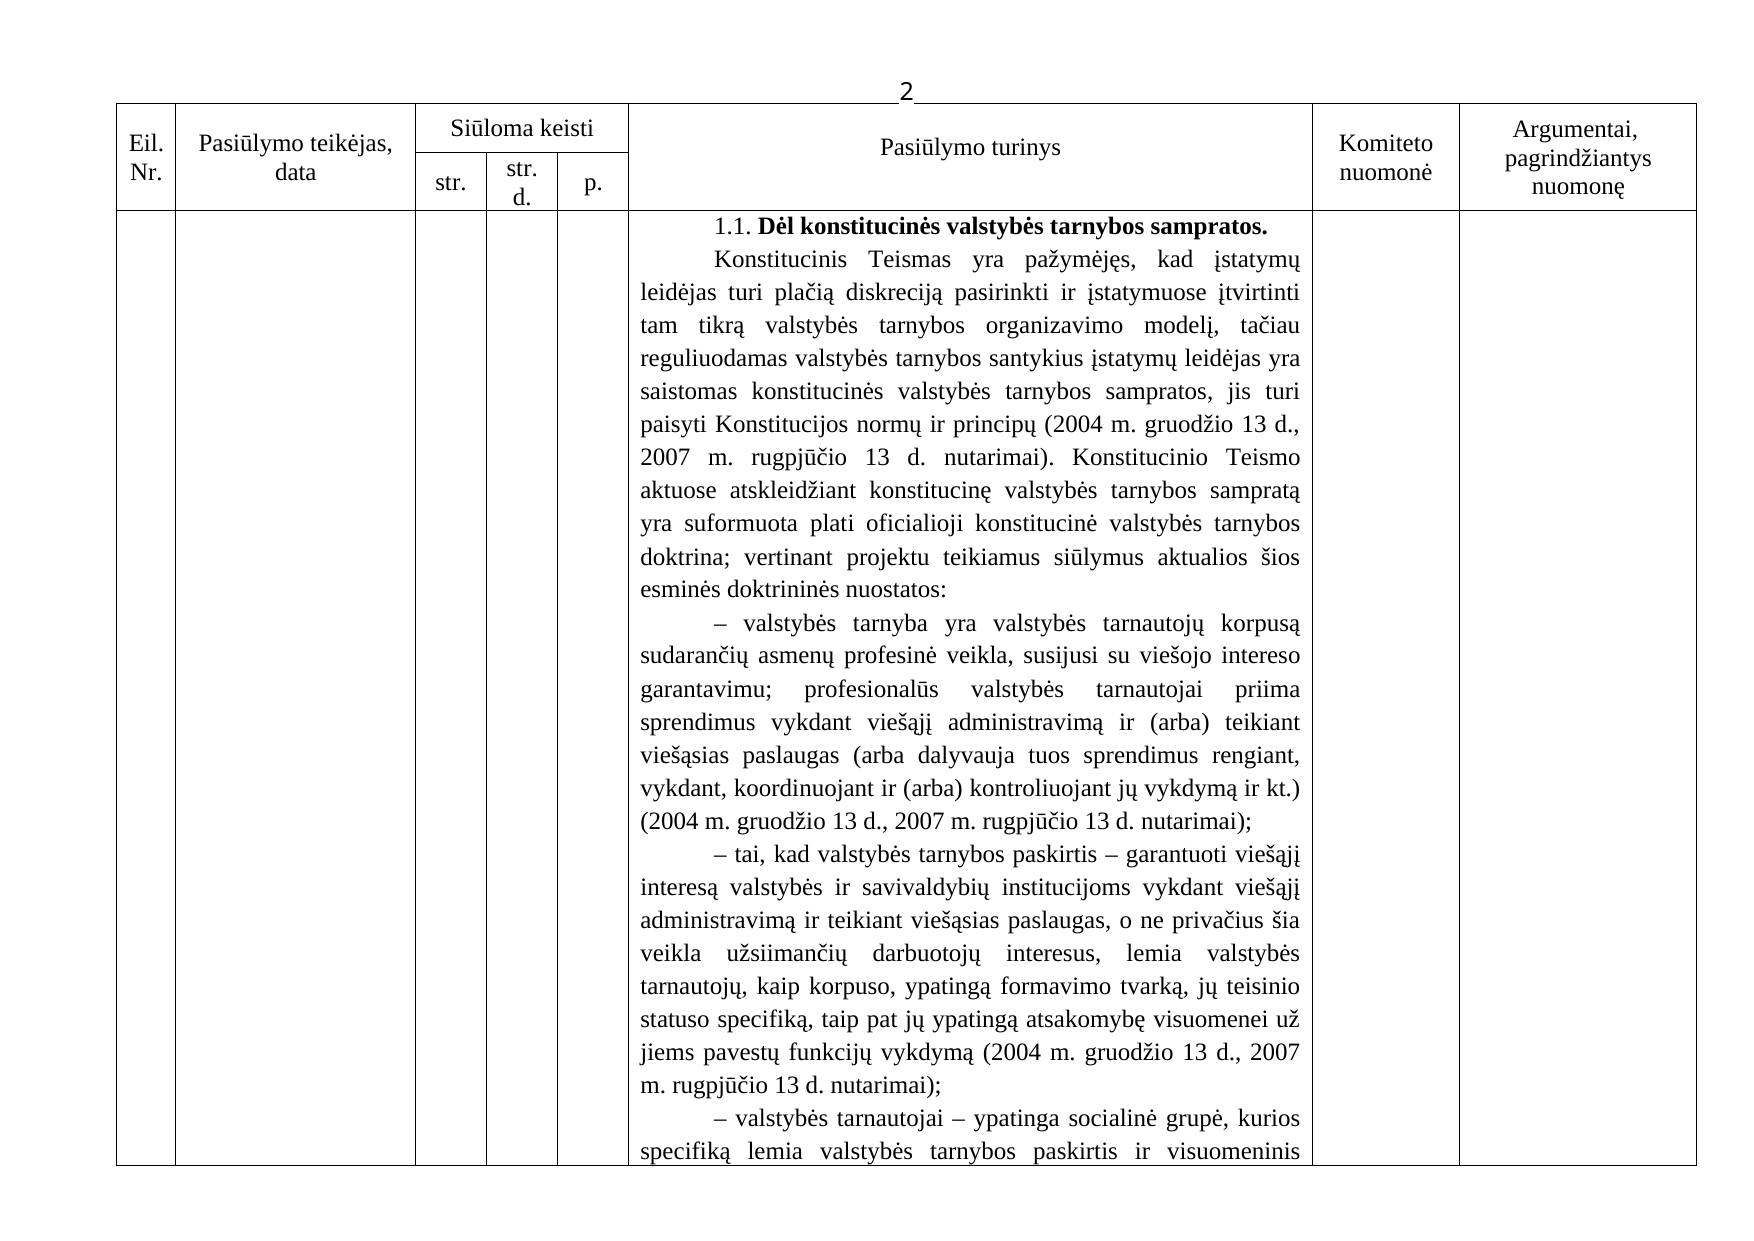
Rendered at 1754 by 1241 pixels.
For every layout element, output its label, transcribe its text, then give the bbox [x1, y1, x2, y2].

table_cell [1313, 211, 1459, 1165]
table_cell [487, 211, 557, 1165]
table_cell p. [558, 153, 628, 210]
table_cell [176, 211, 415, 1165]
table_cell str. d. [487, 153, 557, 210]
table_header Pasiūlymo turinys [629, 104, 1312, 210]
table_cell 1.1. Dėl konstitucinės valstybės tarnybos sampratos. Konstitucinis Teismas yra pažymėjęs, kad įstatymų leidėjas turi plačią diskreciją pasirinkti ir įstatymuose įtvirtinti tam tikrą valstybės tarnybos organizavimo modelį, tačiau reguliuodamas valstybės tarnybos santykius įstatymų leidėjas yra saistomas konstitucinės valstybės tarnybos sampratos, jis turi paisyti Konstitucijos normų ir principų (2004 m. gruodžio 13 d., 2007 m. rugpjūčio 13 d. nutarimai). Konstitucinio Teismo aktuose atskleidžiant konstitucinę valstybės tarnybos sampratą yra suformuota plati oficialioji konstitucinė valstybės tarnybos doktrina; vertinant projektu teikiamus siūlymus aktualios šios esminės doktrininės nuostatos: – valstybės tarnyba yra valstybės tarnautojų korpusą sudarančių asmenų profesinė veikla, susijusi su viešojo intereso garantavimu; profesionalūs valstybės tarnautojai priima sprendimus vykdant viešąjį administravimą ir (arba) teikiant viešąsias paslaugas (arba dalyvauja tuos sprendimus rengiant, vykdant, koordinuojant ir (arba) kontroliuojant jų vykdymą ir kt.) (2004 m. gruodžio 13 d., 2007 m. rugpjūčio 13 d. nutarimai); – tai, kad valstybės tarnybos paskirtis – garantuoti viešąjį interesą valstybės ir savivaldybių institucijoms vykdant viešąjį administravimą ir teikiant viešąsias paslaugas, o ne privačius šia veikla užsiimančių darbuotojų interesus, lemia valstybės tarnautojų, kaip korpuso, ypatingą formavimo tvarką, jų teisinio statuso specifiką, taip pat jų ypatingą atsakomybę visuomenei už jiems pavestų funkcijų vykdymą (2004 m. gruodžio 13 d., 2007 m. rugpjūčio 13 d. nutarimai); – valstybės tarnautojai – ypatinga socialinė grupė, kurios specifiką lemia valstybės tarnybos paskirtis ir visuomeninis [629, 211, 1312, 1165]
table_cell str. [416, 153, 486, 210]
table_cell [558, 211, 628, 1165]
table_header Komiteto nuomonė [1313, 104, 1459, 210]
table_cell [117, 211, 175, 1165]
table_cell [416, 211, 486, 1165]
table_header Siūloma keisti [416, 104, 628, 152]
table_header Argumentai, pagrindžiantys nuomonę [1460, 104, 1696, 210]
table_cell [1460, 211, 1696, 1165]
table_header Eil. Nr. [117, 104, 175, 210]
table_header Pasiūlymo teikėjas, data [176, 104, 415, 210]
